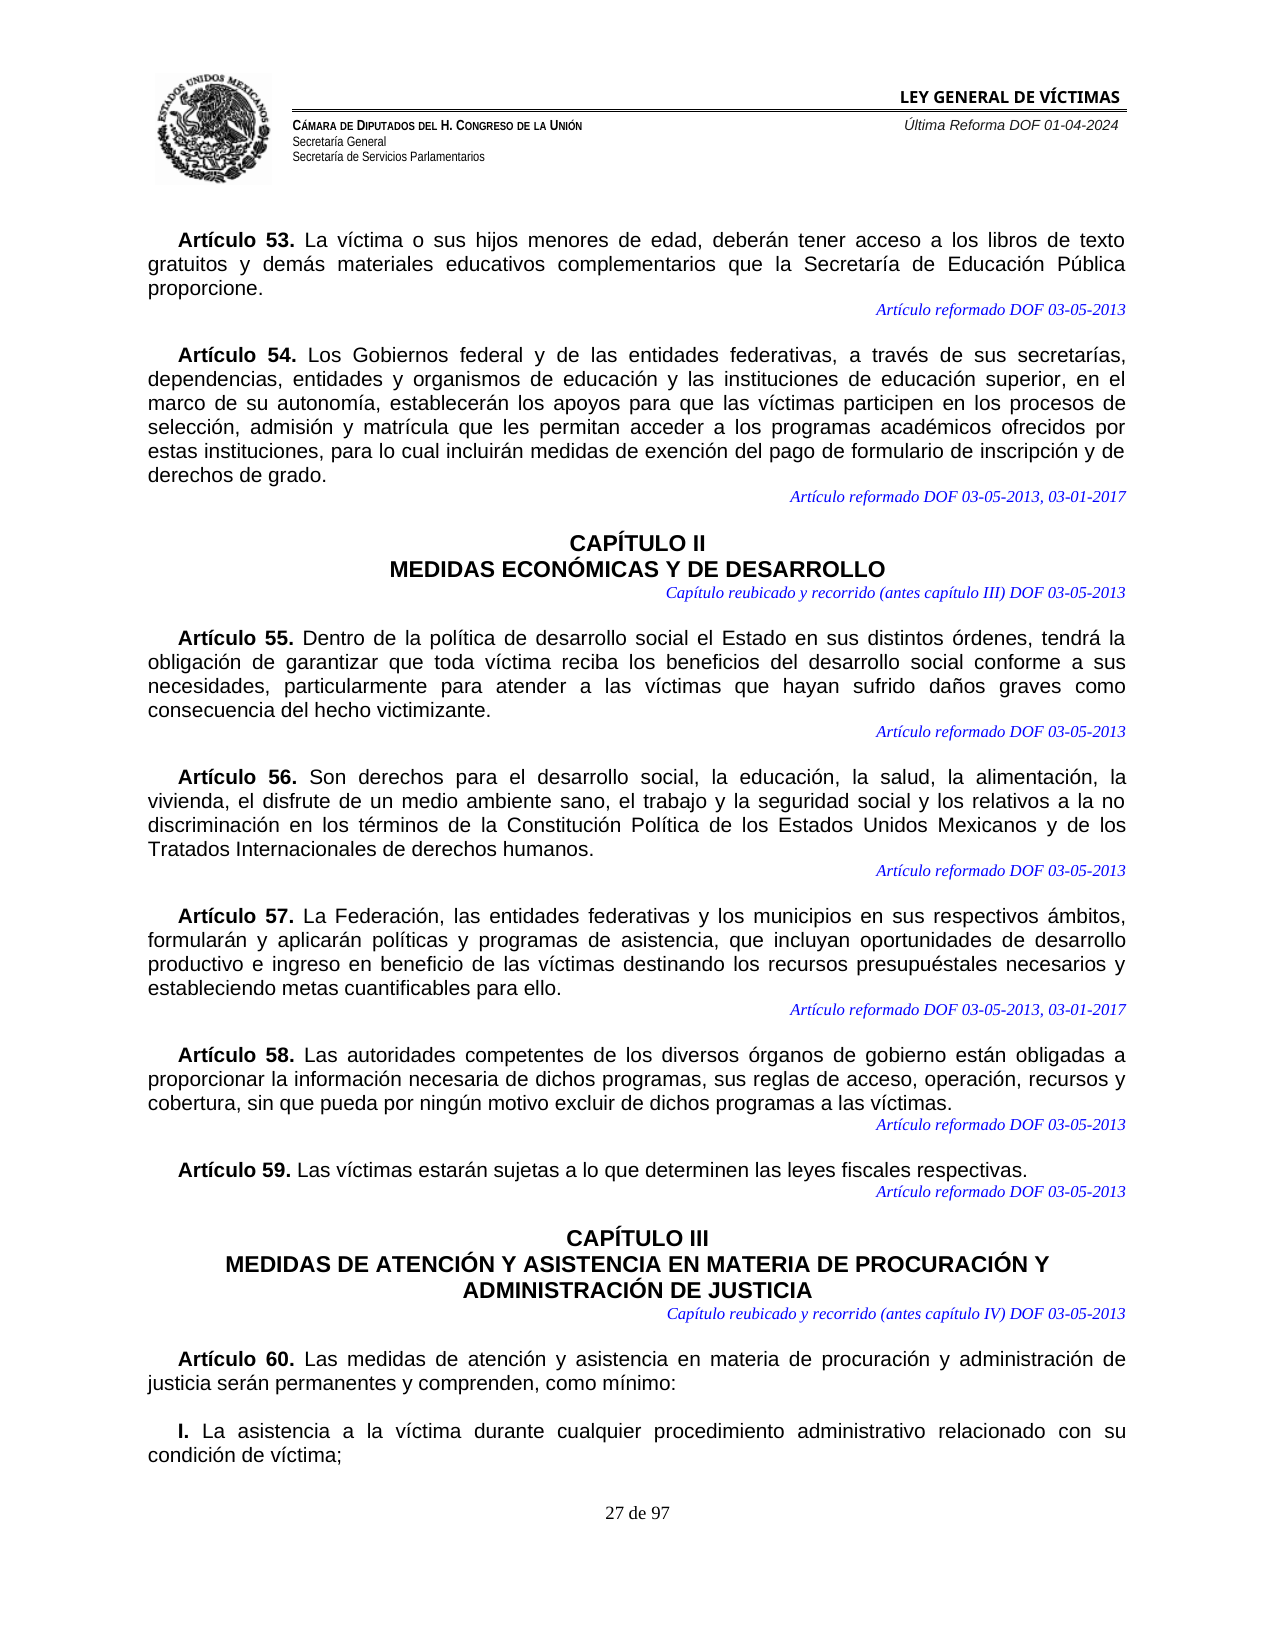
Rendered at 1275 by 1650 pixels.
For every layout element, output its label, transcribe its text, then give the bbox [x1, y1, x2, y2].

text Artículo 55. Dentro de la política de desarrollo social el Estado en sus distintos órdenes, tendrá la obligación de garantizar que toda víctima reciba los beneficios del desarrollo social conforme a sus necesidades, particularmente para atender a las víctimas que hayan sufrido daños graves como consecuencia del hecho victimizante. [148, 626, 1127, 722]
text Artículo 59. Las víctimas estarán sujetas a lo que determinen las leyes fiscales respectivas. [148, 1158, 1127, 1182]
text Artículo reformado DOF 03-05-2013 [148, 300, 1127, 319]
text Artículo 57. La Federación, las entidades federativas y los municipios en sus respectivos ámbitos, formularán y aplicarán políticas y programas de asistencia, que incluyan oportunidades de desarrollo productivo e ingreso en beneficio de las víctimas destinando los recursos presupuéstales necesarios y estableciendo metas cuantificables para ello. [148, 904, 1127, 999]
text Artículo 56. Son derechos para el desarrollo social, la educación, la salud, la alimentación, la vivienda, el disfrute de un medio ambiente sano, el trabajo y la seguridad social y los relativos a la no discriminación en los términos de la Constitución Política de los Estados Unidos Mexicanos y de los Tratados Internacionales de derechos humanos. [148, 765, 1127, 861]
text Artículo reformado DOF 03-05-2013 [148, 1182, 1127, 1201]
text Artículo reformado DOF 03-05-2013, 03-01-2017 [148, 487, 1127, 506]
text Artículo 58. Las autoridades competentes de los diversos órganos de gobierno están obligadas a proporcionar la información necesaria de dichos programas, sus reglas de acceso, operación, recursos y cobertura, sin que pueda por ningún motivo excluir de dichos programas a las víctimas. [148, 1043, 1127, 1114]
text Capítulo reubicado y recorrido (antes capítulo IV) DOF 03-05-2013 [148, 1304, 1127, 1323]
text Artículo 53. La víctima o sus hijos menores de edad, deberán tener acceso a los libros de texto gratuitos y demás materiales educativos complementarios que la Secretaría de Educación Pública proporcione. [148, 228, 1127, 300]
text Artículo reformado DOF 03-05-2013 [148, 722, 1127, 741]
text Artículo reformado DOF 03-05-2013 [148, 1114, 1127, 1134]
text Capítulo reubicado y recorrido (antes capítulo III) DOF 03-05-2013 [148, 583, 1127, 602]
text Artículo reformado DOF 03-05-2013 [148, 861, 1127, 880]
text MEDIDAS ECONÓMICAS Y DE DESARROLLO [148, 556, 1127, 583]
text CAPÍTULO II [148, 530, 1127, 556]
text Artículo reformado DOF 03-05-2013, 03-01-2017 [148, 999, 1127, 1019]
text I. La asistencia a la víctima durante cualquier procedimiento administrativo relacionado con su condición de víctima; [148, 1419, 1127, 1467]
text CAPÍTULO III [148, 1225, 1127, 1251]
text Artículo 54. Los Gobiernos federal y de las entidades federativas, a través de sus secretarías, dependencias, entidades y organismos de educación y las instituciones de educación superior, en el marco de su autonomía, establecerán los apoyos para que las víctimas participen en los procesos de selección, admisión y matrícula que les permitan acceder a los programas académicos ofrecidos por estas instituciones, para lo cual incluirán medidas de exención del pago de formulario de inscripción y de derechos de grado. [148, 343, 1127, 487]
text Artículo 60. Las medidas de atención y asistencia en materia de procuración y administración de justicia serán permanentes y comprenden, como mínimo: [148, 1347, 1127, 1395]
text MEDIDAS DE ATENCIÓN Y ASISTENCIA EN MATERIA DE PROCURACIÓN Y ADMINISTRACIÓN DE JUSTICIA [148, 1251, 1127, 1304]
